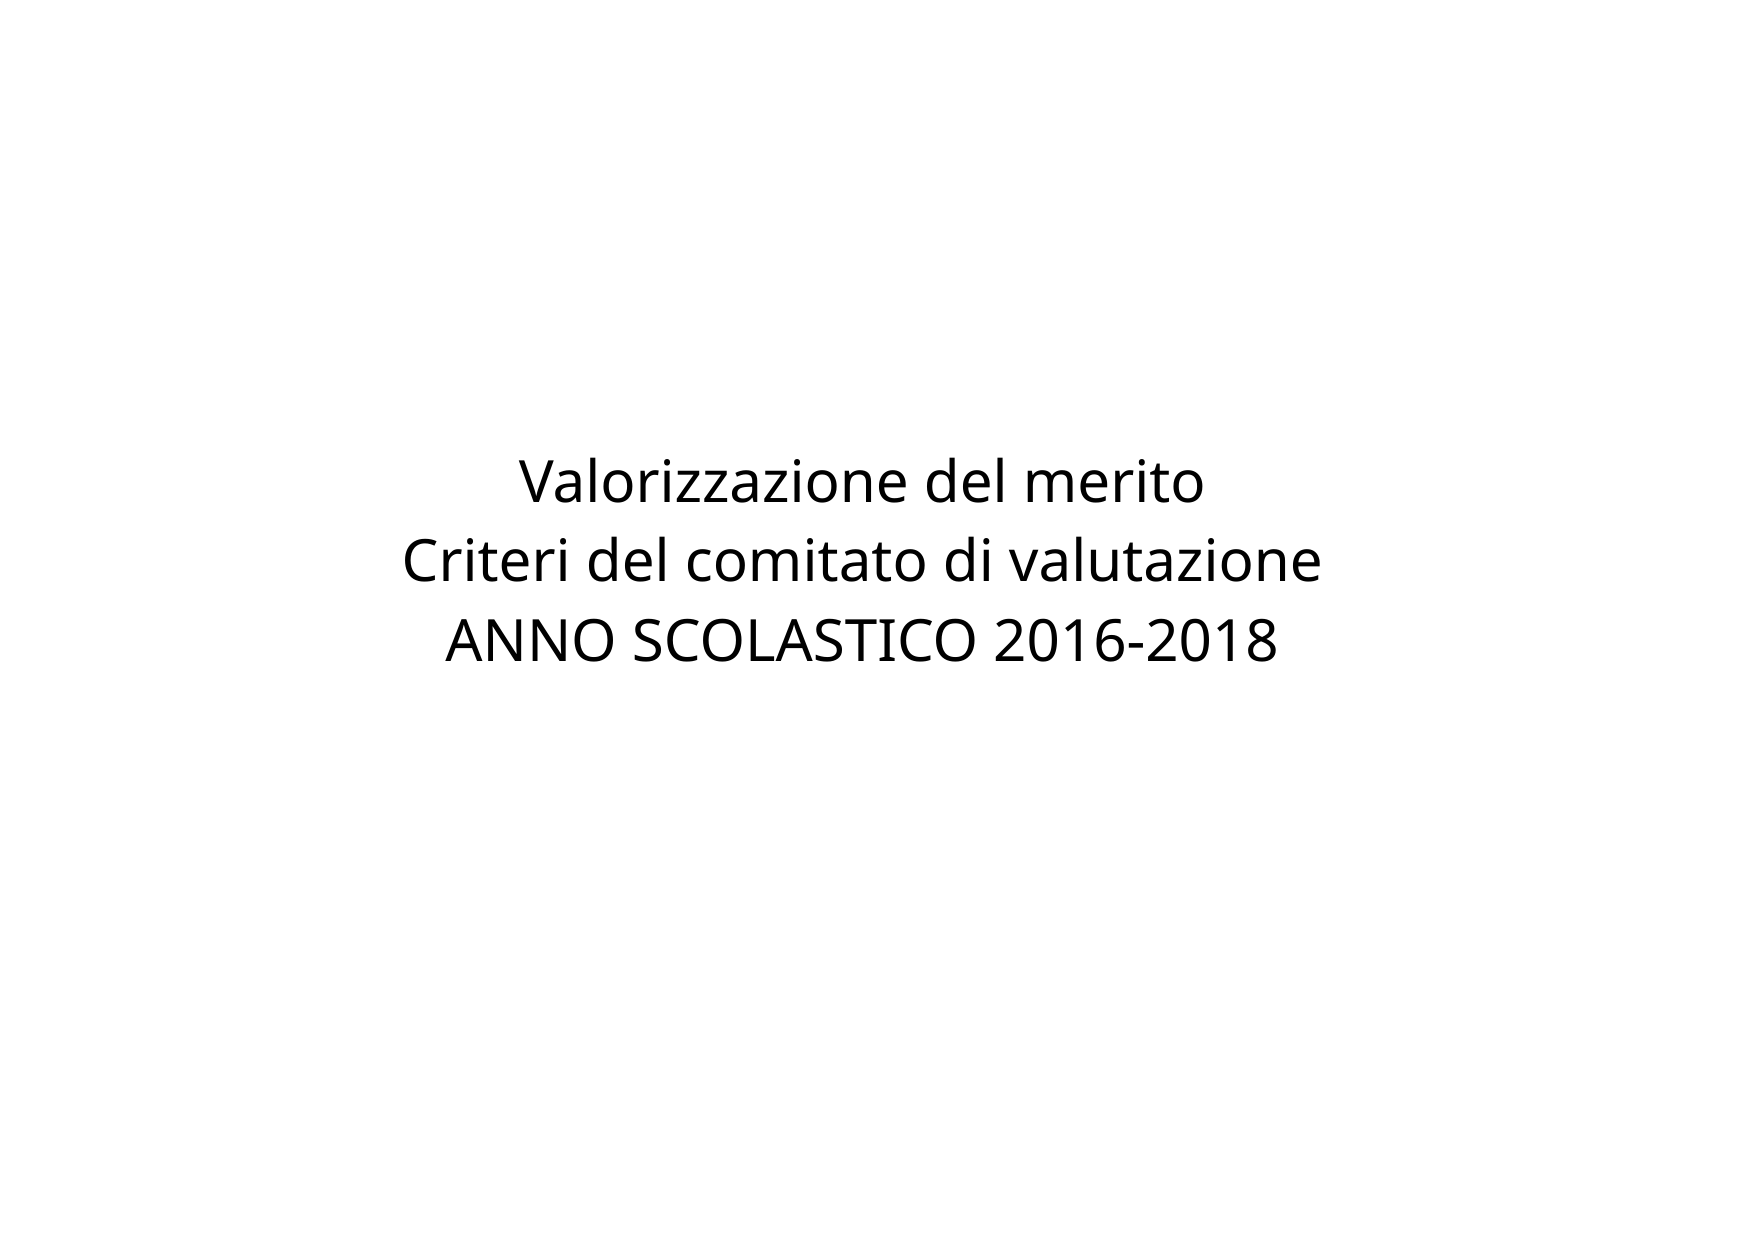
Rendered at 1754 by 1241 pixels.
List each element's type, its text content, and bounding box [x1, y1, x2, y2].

text Criteri del comitato di valutazione [118, 519, 1606, 599]
text ANNO SCOLASTICO 2016-2018 [118, 599, 1606, 678]
text Valorizzazione del merito [118, 440, 1606, 519]
